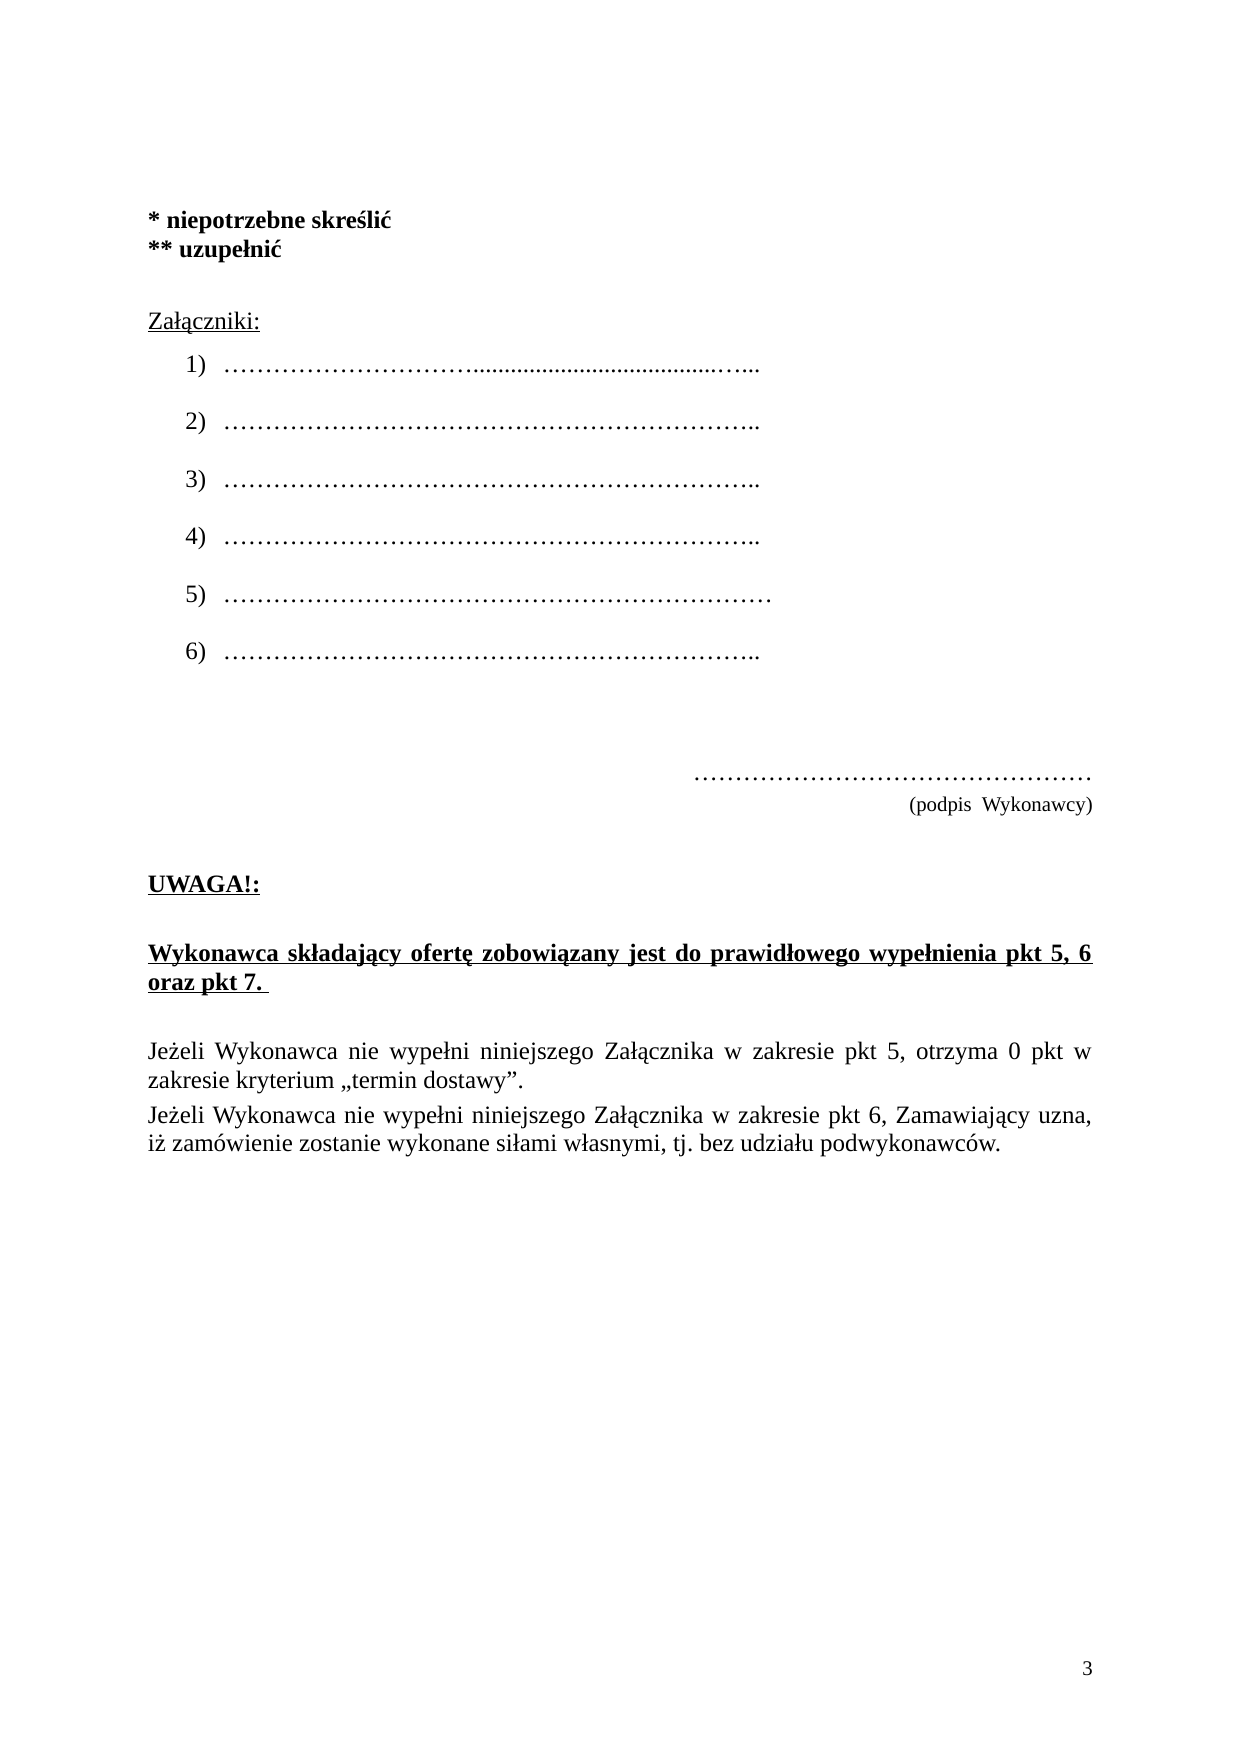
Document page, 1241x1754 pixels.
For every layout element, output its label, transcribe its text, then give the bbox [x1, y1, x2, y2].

list ……………………………………………………….. [185, 406, 1092, 435]
text (podpis Wykonawcy) [738, 792, 1092, 816]
text Wykonawca składający ofertę zobowiązany jest do prawidłowego wypełnienia pkt 5, 6 [148, 938, 1092, 963]
text Załączniki: [148, 306, 1092, 334]
list ……………………………………………………….. [185, 521, 1092, 550]
text UWAGA!: [148, 869, 1092, 897]
text ** uzupełnić [148, 234, 1092, 263]
text ………………………………………… [148, 757, 1092, 786]
list ………………………………………………………… [185, 579, 1092, 608]
text oraz pkt 7. [148, 964, 1092, 996]
list ……………………………………………………….. [185, 636, 1092, 665]
list ……………………………………………………….. [185, 464, 1092, 493]
list ………………………….......................................…... [185, 349, 1092, 378]
text Jeżeli Wykonawca nie wypełni niniejszego Załącznika w zakresie pkt 6, Zamawiający uzna, iż zamówienie zostanie wykonane siłami własnymi, tj. bez udziału podwykonawców. [148, 1100, 1092, 1157]
text Jeżeli Wykonawca nie wypełni niniejszego Załącznika w zakresie pkt 5, otrzyma 0 pkt w zakresie kryterium „termin dostawy”. [148, 1036, 1092, 1094]
text * niepotrzebne skreślić [148, 205, 1092, 234]
